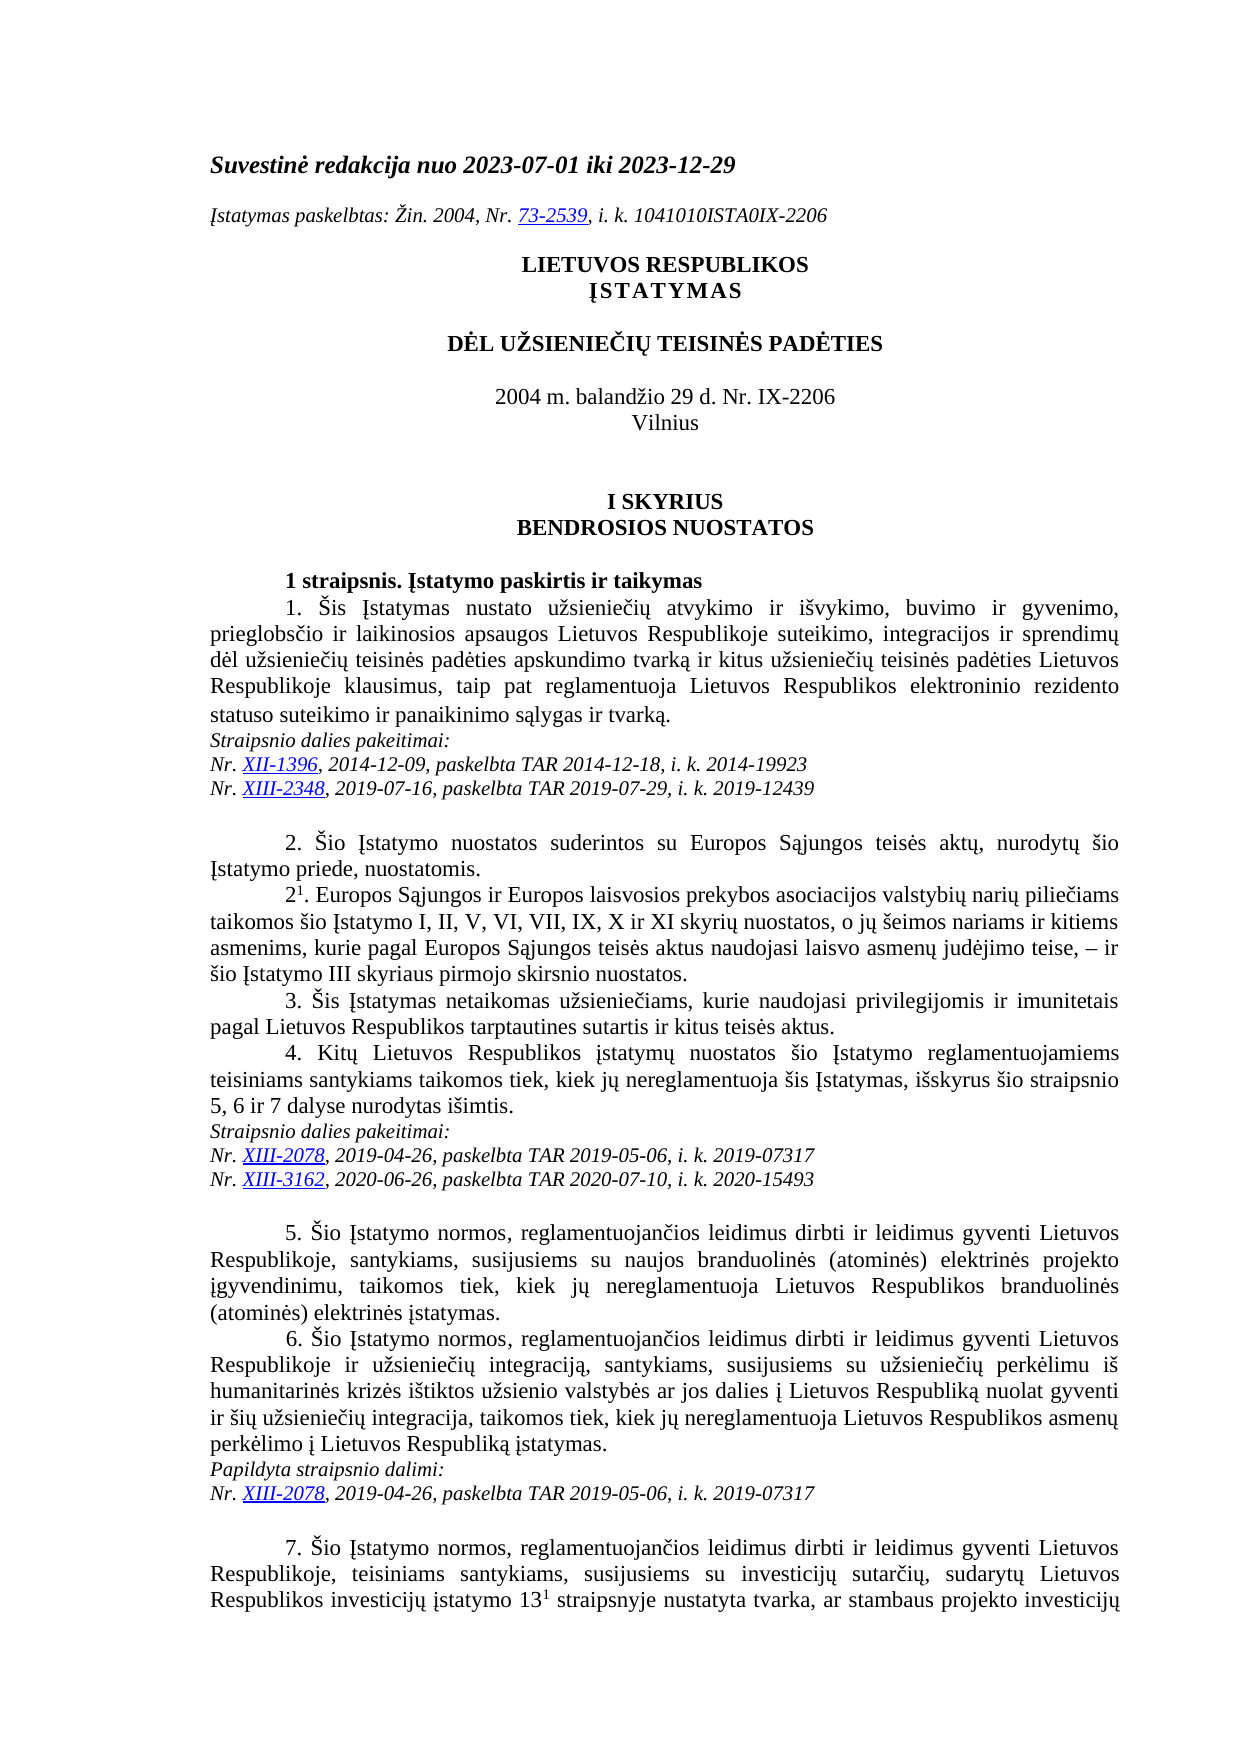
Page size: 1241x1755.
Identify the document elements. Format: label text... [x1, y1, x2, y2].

text Nr. XIII-3162, 2020-06-26, paskelbta TAR 2020-07-10, i. k. 2020-15493 [210, 1167, 1120, 1191]
text BENDROSIOS NUOSTATOS [210, 514, 1120, 541]
text 2004 m. balandžio 29 d. Nr. IX-2206 Vilnius [210, 383, 1120, 435]
text Nr. XIII-2078, 2019-04-26, paskelbta TAR 2019-05-06, i. k. 2019-07317 [210, 1143, 1120, 1167]
text Nr. XIII-2078, 2019-04-26, paskelbta TAR 2019-05-06, i. k. 2019-07317 [210, 1481, 1120, 1505]
text DĖL UŽSIENIEČIŲ TEISINĖS PADĖTIES [210, 330, 1120, 356]
text LIETUVOS RESPUBLIKOS [210, 251, 1120, 277]
subtitle I SKYRIUS [210, 488, 1120, 514]
text 21. Europos Sąjungos ir Europos laisvosios prekybos asociacijos valstybių narių piliečiams taikomos šio Įstatymo I, II, V, VI, VII, IX, X ir XI skyrių nuostatos, o jų šeimos nariams ir kitiems asmenims, kurie pagal Europos Sąjungos teisės aktus naudojasi laisvo asmenų judėjimo teise, – ir šio Įstatymo III skyriaus pirmojo skirsnio nuostatos. [210, 881, 1120, 987]
text 3. Šis Įstatymas netaikomas užsieniečiams, kurie naudojasi privilegijomis ir imunitetais pagal Lietuvos Respublikos tarptautines sutartis ir kitus teisės aktus. [210, 987, 1120, 1039]
text Papildyta straipsnio dalimi: [210, 1457, 1120, 1481]
text Nr. XII-1396, 2014-12-09, paskelbta TAR 2014-12-18, i. k. 2014-19923 [210, 752, 1120, 776]
text ĮSTATYMAS [210, 277, 1120, 304]
text Įstatymas paskelbtas: Žin. 2004, Nr. 73-2539, i. k. 1041010ISTA0IX-2206 [210, 203, 1120, 227]
text 6. Šio Įstatymo normos, reglamentuojančios leidimus dirbti ir leidimus gyventi Lietuvos Respublikoje ir užsieniečių integraciją, santykiams, susijusiems su užsieniečių perkėlimu iš humanitarinės krizės ištiktos užsienio valstybės ar jos dalies į Lietuvos Respubliką nuolat gyventi ir šių užsieniečių integracija, taikomos tiek, kiek jų nereglamentuoja Lietuvos Respublikos asmenų perkėlimo į Lietuvos Respubliką įstatymas. [210, 1325, 1120, 1457]
text 1 straipsnis. Įstatymo paskirtis ir taikymas [210, 567, 1120, 593]
text Suvestinė redakcija nuo 2023-07-01 iki 2023-12-29 [210, 150, 1120, 179]
text Straipsnio dalies pakeitimai: [210, 1118, 1120, 1143]
text 5. Šio Įstatymo normos, reglamentuojančios leidimus dirbti ir leidimus gyventi Lietuvos Respublikoje, santykiams, susijusiems su naujos branduolinės (atominės) elektrinės projekto įgyvendinimu, taikomos tiek, kiek jų nereglamentuoja Lietuvos Respublikos branduolinės (atominės) elektrinės įstatymas. [210, 1219, 1120, 1325]
text 2. Šio Įstatymo nuostatos suderintos su Europos Sąjungos teisės aktų, nurodytų šio Įstatymo priede, nuostatomis. [210, 829, 1120, 881]
text 7. Šio Įstatymo normos, reglamentuojančios leidimus dirbti ir leidimus gyventi Lietuvos Respublikoje, teisiniams santykiams, susijusiems su investicijų sutarčių, sudarytų Lietuvos Respublikos investicijų įstatymo 131 straipsnyje nustatyta tvarka, ar stambaus projekto investicijų [210, 1533, 1120, 1613]
text Straipsnio dalies pakeitimai: [210, 728, 1120, 752]
text 4. Kitų Lietuvos Respublikos įstatymų nuostatos šio Įstatymo reglamentuojamiems teisiniams santykiams taikomos tiek, kiek jų nereglamentuoja šis Įstatymas, išskyrus šio straipsnio 5, 6 ir 7 dalyse nurodytas išimtis. [210, 1039, 1120, 1118]
text Nr. XIII-2348, 2019-07-16, paskelbta TAR 2019-07-29, i. k. 2019-12439 [210, 776, 1120, 800]
text 1. Šis Įstatymas nustato užsieniečių atvykimo ir išvykimo, buvimo ir gyvenimo, prieglobsčio ir laikinosios apsaugos Lietuvos Respublikoje suteikimo, integracijos ir sprendimų dėl užsieniečių teisinės padėties apskundimo tvarką ir kitus užsieniečių teisinės padėties Lietuvos Respublikoje klausimus, taip pat reglamentuoja Lietuvos Respublikos elektroninio rezidento statuso suteikimo ir panaikinimo sąlygas ir tvarką. [210, 593, 1120, 728]
